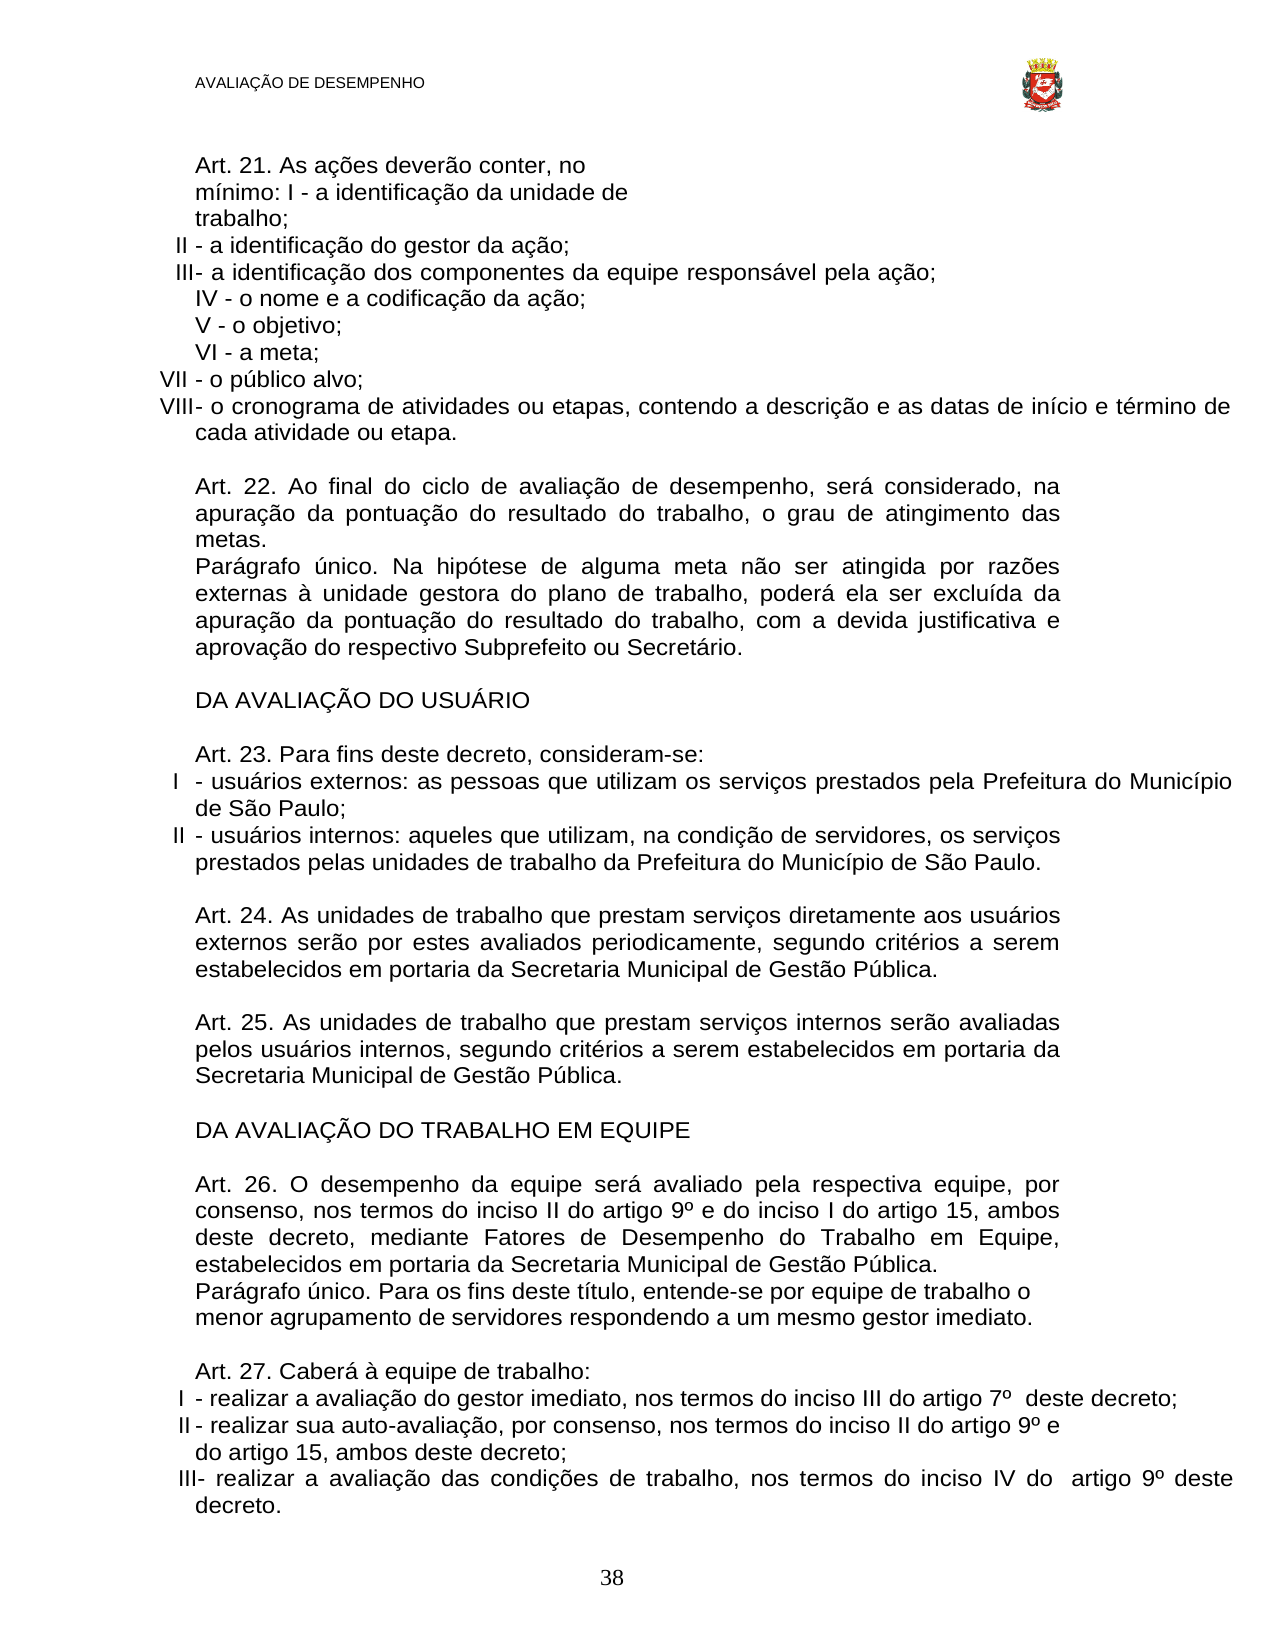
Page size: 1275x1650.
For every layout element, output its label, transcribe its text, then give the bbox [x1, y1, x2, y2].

text Art. 22. Ao final do ciclo de avaliação de desempenho, será considerado, na apuração da pontuação do resultado do trabalho, o grau de atingimento das metas. [195, 473, 1061, 552]
text DA AVALIAÇÃO DO USUÁRIO [195, 687, 1233, 713]
text Art. 27. Caberá à equipe de trabalho: [195, 1358, 1233, 1384]
list - realizar sua auto-avaliação, por consenso, nos termos do inciso II do artigo 9º e do artigo 15, ambos deste decreto; [178, 1412, 1061, 1465]
text V - o objetivo; VI - a meta; [195, 312, 363, 365]
list - a identificação do gestor da ação; [175, 232, 1233, 258]
text Art. 26. O desempenho da equipe será avaliado pela respectiva equipe, por consenso, nos termos do inciso II do artigo 9º e do inciso I do artigo 15, ambos deste decreto, mediante Fatores de Desempenho do Trabalho em Equipe, estabelecidos em portaria da Secretaria Municipal de Gestão Pública. [195, 1171, 1061, 1277]
list - a identificação dos componentes da equipe responsável pela ação; IV - o nome e a codificação da ação; [175, 259, 936, 312]
text Art. 24. As unidades de trabalho que prestam serviços diretamente aos usuários externos serão por estes avaliados periodicamente, segundo critérios a serem estabelecidos em portaria da Secretaria Municipal de Gestão Pública. [195, 902, 1061, 982]
text Parágrafo único. Na hipótese de alguma meta não ser atingida por razões externas à unidade gestora do plano de trabalho, poderá ela ser excluída da apuração da pontuação do resultado do trabalho, com a devida justificativa e aprovação do respectivo Subprefeito ou Secretário. [195, 553, 1061, 660]
list - usuários internos: aqueles que utilizam, na condição de servidores, os serviços prestados pelas unidades de trabalho da Prefeitura do Município de São Paulo. [172, 822, 1061, 875]
text DA AVALIAÇÃO DO TRABALHO EM EQUIPE [195, 1117, 1233, 1143]
list - o público alvo; [159, 366, 1233, 392]
text Art. 23. Para fins deste decreto, consideram-se: [195, 741, 1233, 768]
list - realizar a avaliação das condições de trabalho, nos termos do inciso IV do artigo 9º deste decreto. [178, 1465, 1233, 1518]
list - usuários externos: as pessoas que utilizam os serviços prestados pela Prefeitura do Município de São Paulo; [172, 768, 1233, 821]
text Art. 25. As unidades de trabalho que prestam serviços internos serão avaliadas pelos usuários internos, segundo critérios a serem estabelecidos em portaria da Secretaria Municipal de Gestão Pública. [195, 1009, 1061, 1089]
text Parágrafo único. Para os fins deste título, entende-se por equipe de trabalho o menor agrupamento de servidores respondendo a um mesmo gestor imediato. [195, 1278, 1063, 1331]
list - o cronograma de atividades ou etapas, contendo a descrição e as datas de início e término de cada atividade ou etapa. [159, 393, 1233, 446]
list - realizar a avaliação do gestor imediato, nos termos do inciso III do artigo 7º deste decreto; [178, 1385, 1233, 1412]
text Art. 21. As ações deverão conter, no mínimo: I - a identificação da unidade de trabalho; [195, 152, 667, 231]
